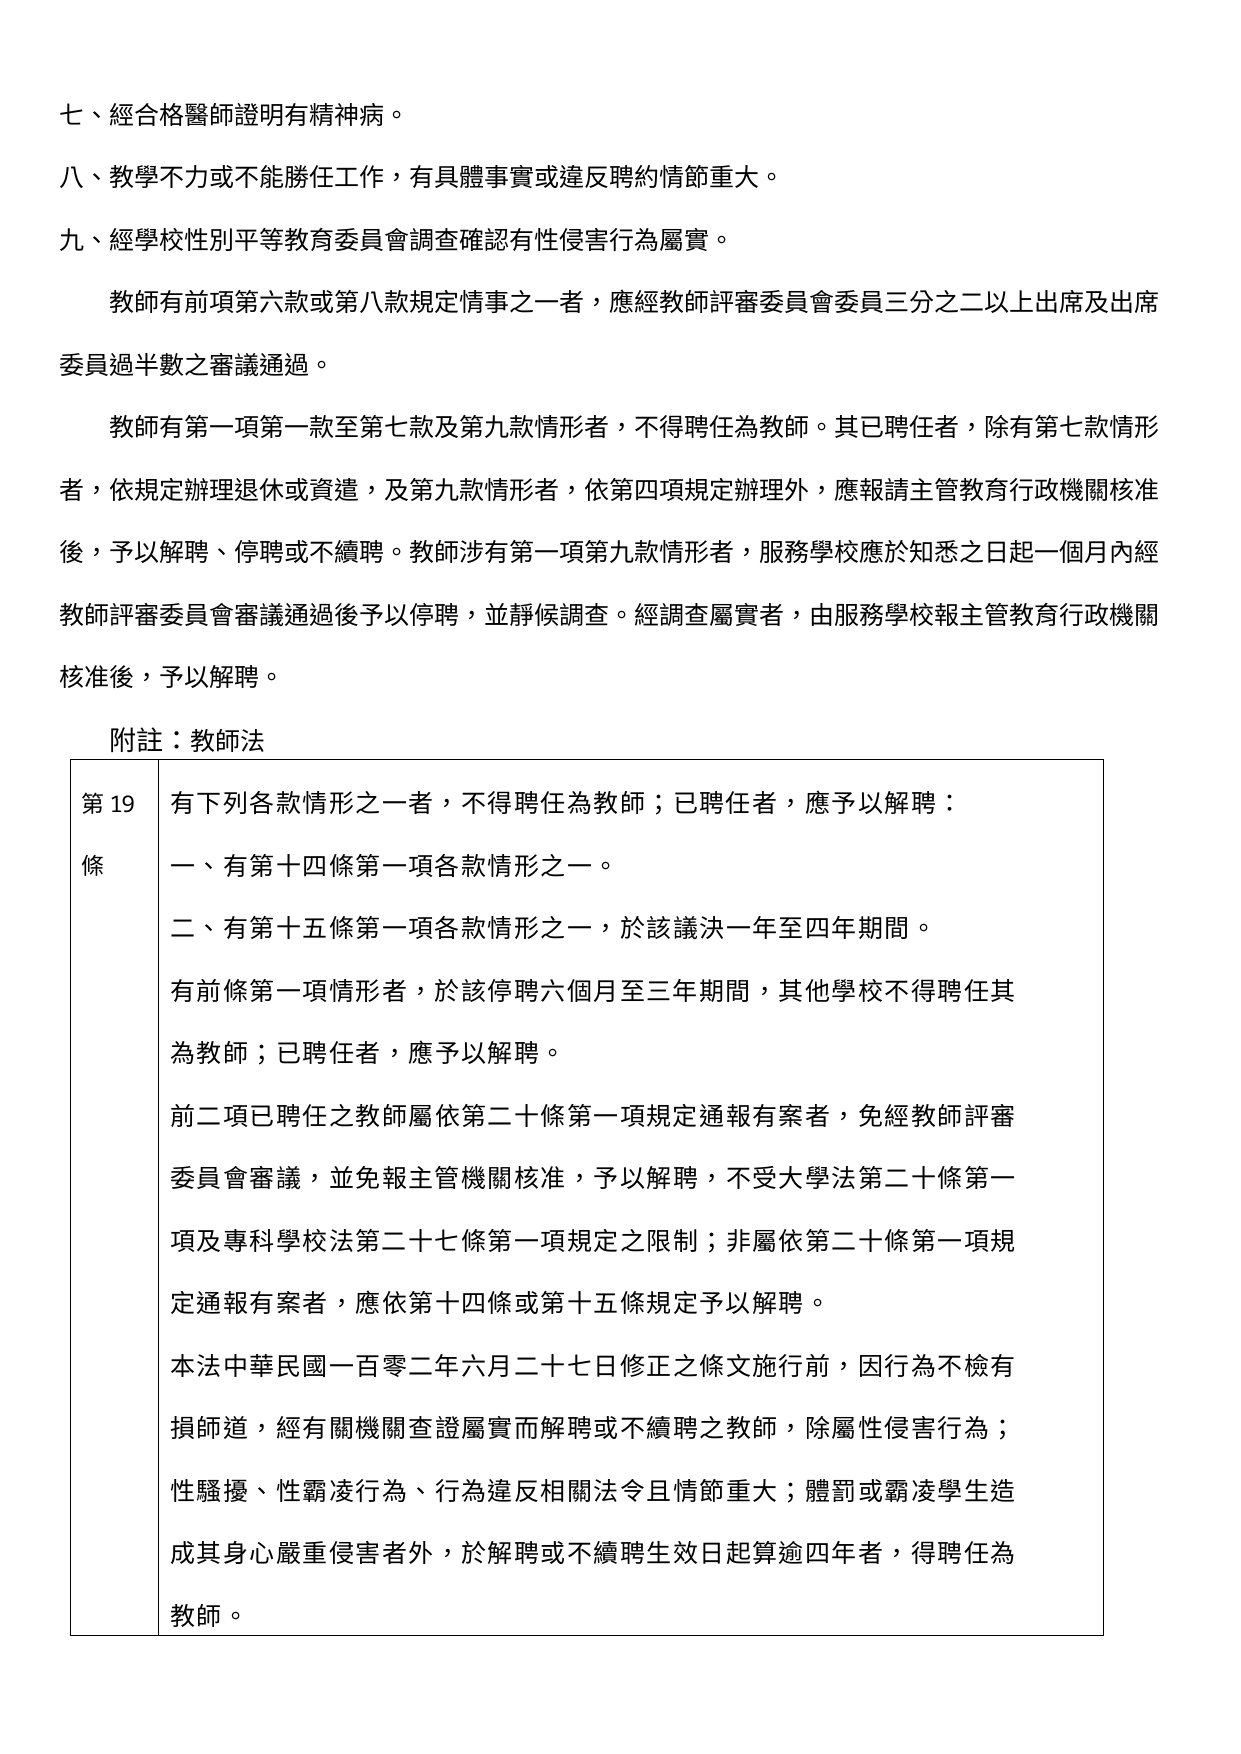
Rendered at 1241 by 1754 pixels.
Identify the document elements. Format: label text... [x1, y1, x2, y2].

text 七、經合格醫師證明有精神病。 [59, 72, 1181, 134]
text 附註：教師法 [59, 697, 1181, 759]
text 九、經學校性別平等教育委員會調查確認有性侵害行為屬實。 [59, 197, 1181, 259]
text 教師有前項第六款或第八款規定情事之一者，應經教師評審委員會委員三分之二以上出席及出席委員過半數之審議通過。 [59, 259, 1181, 384]
text 八、教學不力或不能勝任工作，有具體事實或違反聘約情節重大。 [59, 134, 1181, 197]
table_header 第19條 [71, 760, 158, 1635]
text 教師有第一項第一款至第七款及第九款情形者，不得聘任為教師。其已聘任者，除有第七款情形者，依規定辦理退休或資遣，及第九款情形者，依第四項規定辦理外，應報請主管教育行政機關核准後，予以解聘、停聘或不續聘。教師涉有第一項第九款情形者，服務學校應於知悉之日起一個月內經教師評審委員會審議通過後予以停聘，並靜候調查。經調查屬實者，由服務學校報主管教育行政機關核准後，予以解聘。 [59, 384, 1181, 697]
table_header 有下列各款情形之一者，不得聘任為教師；已聘任者，應予以解聘： 一、有第十四條第一項各款情形之一。 二、有第十五條第一項各款情形之一，於該議決一年至四年期間。 有前條第一項情形者，於該停聘六個月至三年期間，其他學校不得聘任其 為教師；已聘任者，應予以解聘。 前二項已聘任之教師屬依第二十條第一項規定通報有案者，免經教師評審 委員會審議，並免報主管機關核准，予以解聘，不受大學法第二十條第一 項及專科學校法第二十七條第一項規定之限制；非屬依第二十條第一項規 定通報有案者，應依第十四條或第十五條規定予以解聘。 本法中華民國一百零二年六月二十七日修正之條文施行前，因行為不檢有 損師道，經有關機關查證屬實而解聘或不續聘之教師，除屬性侵害行為； 性騷擾、性霸凌行為、行為違反相關法令且情節重大；體罰或霸凌學生造 成其身心嚴重侵害者外，於解聘或不續聘生效日起算逾四年者，得聘任為 教師。 [159, 760, 1103, 1635]
